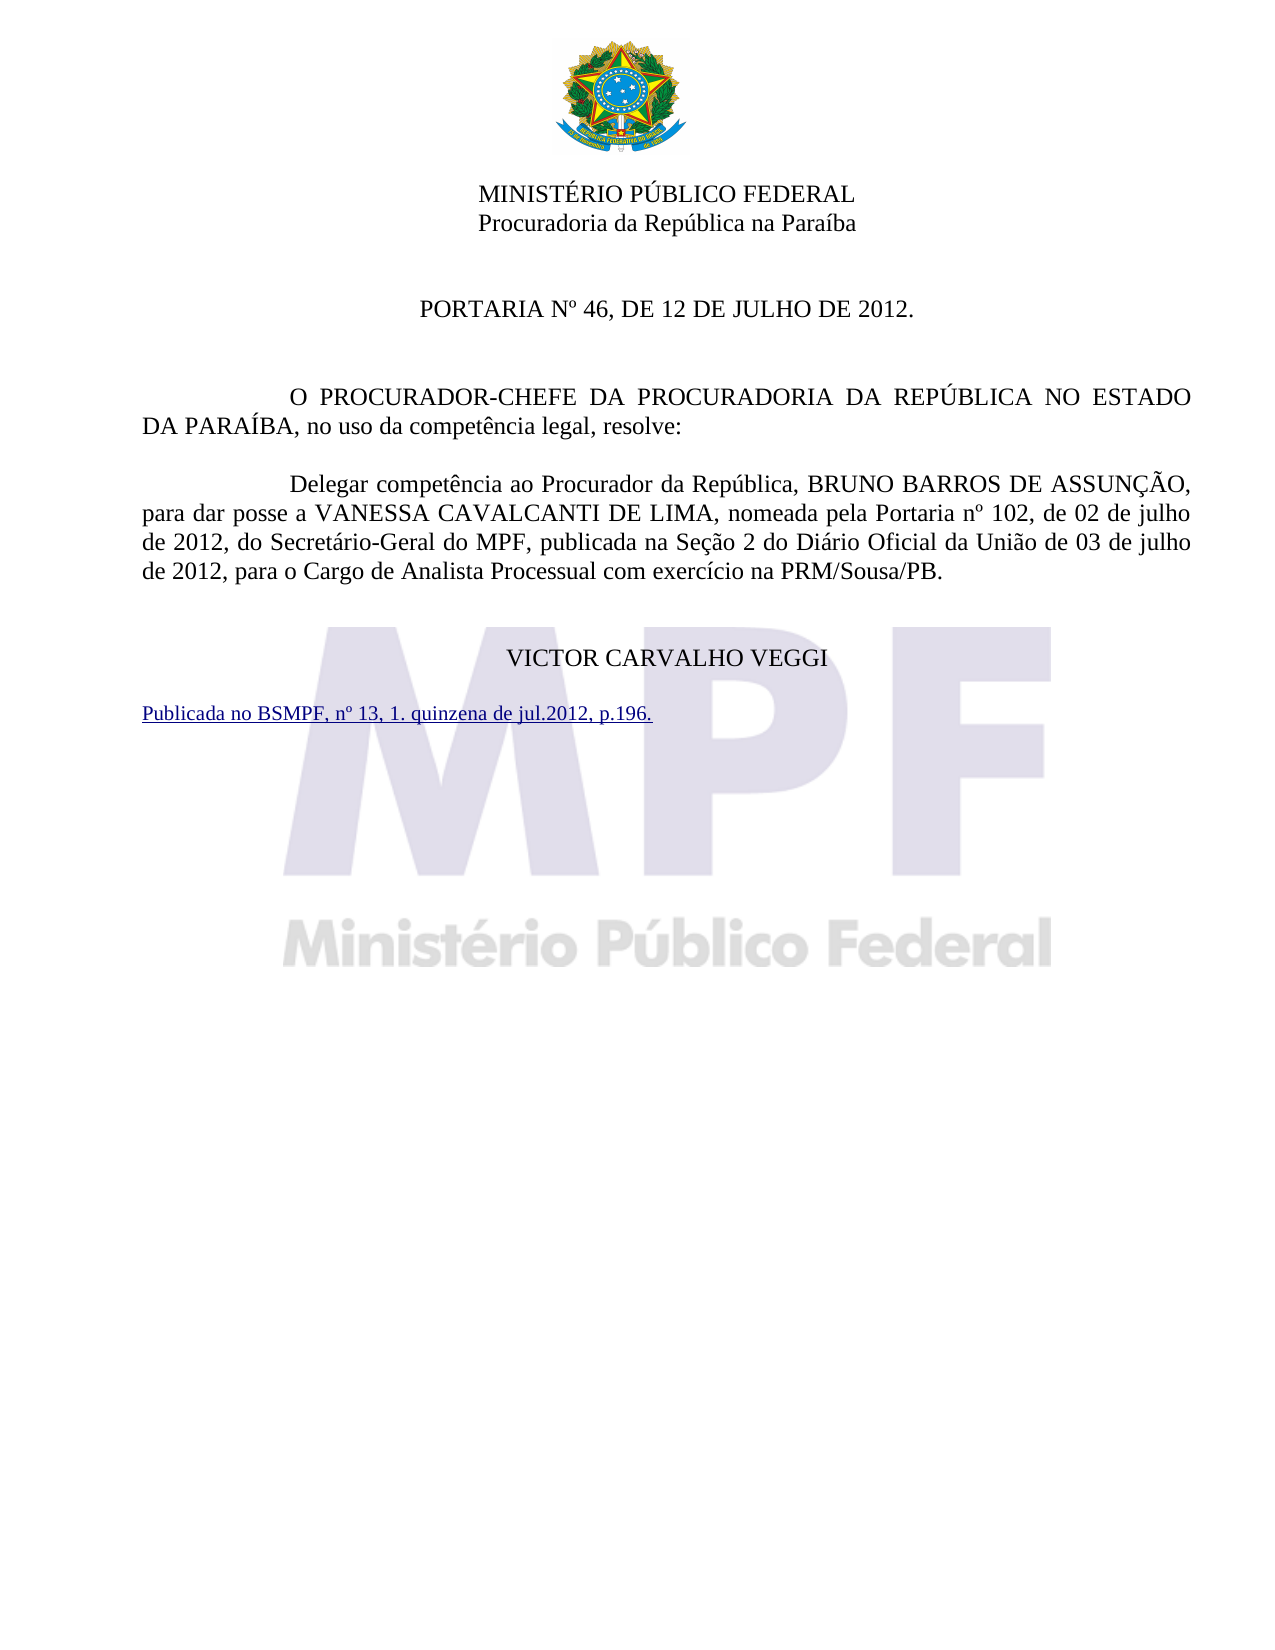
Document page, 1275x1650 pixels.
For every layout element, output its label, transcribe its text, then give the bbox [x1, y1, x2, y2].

text Publicada no BSMPF, nº 13, 1. quinzena de jul.2012, p.196. [142, 701, 1192, 725]
text O PROCURADOR-CHEFE DA PROCURADORIA DA REPÚBLICA NO ESTADO DA PARAÍBA, no uso da competência legal, resolve: [142, 381, 1192, 439]
text VICTOR CARVALHO VEGGI [142, 643, 1192, 672]
text Procuradoria da República na Paraíba [142, 208, 1192, 237]
picture [283, 725, 1051, 967]
text Delegar competência ao Procurador da República, BRUNO BARROS DE ASSUNÇÃO, para dar posse a VANESSA CAVALCANTI DE LIMA, nomeada pela Portaria nº 102, de 02 de julho de 2012, do Secretário-Geral do MPF, publicada na Seção 2 do Diário Oficial da União de 03 de julho de 2012, para o Cargo de Analista Processual com exercício na PRM/Sousa/PB. [142, 469, 1192, 585]
picture [283, 672, 1051, 701]
picture [551, 38, 690, 155]
text PORTARIA Nº 46, DE 12 DE JULHO DE 2012. [142, 294, 1192, 323]
picture [283, 627, 1051, 643]
text MINISTÉRIO PÚBLICO FEDERAL [142, 179, 1192, 208]
